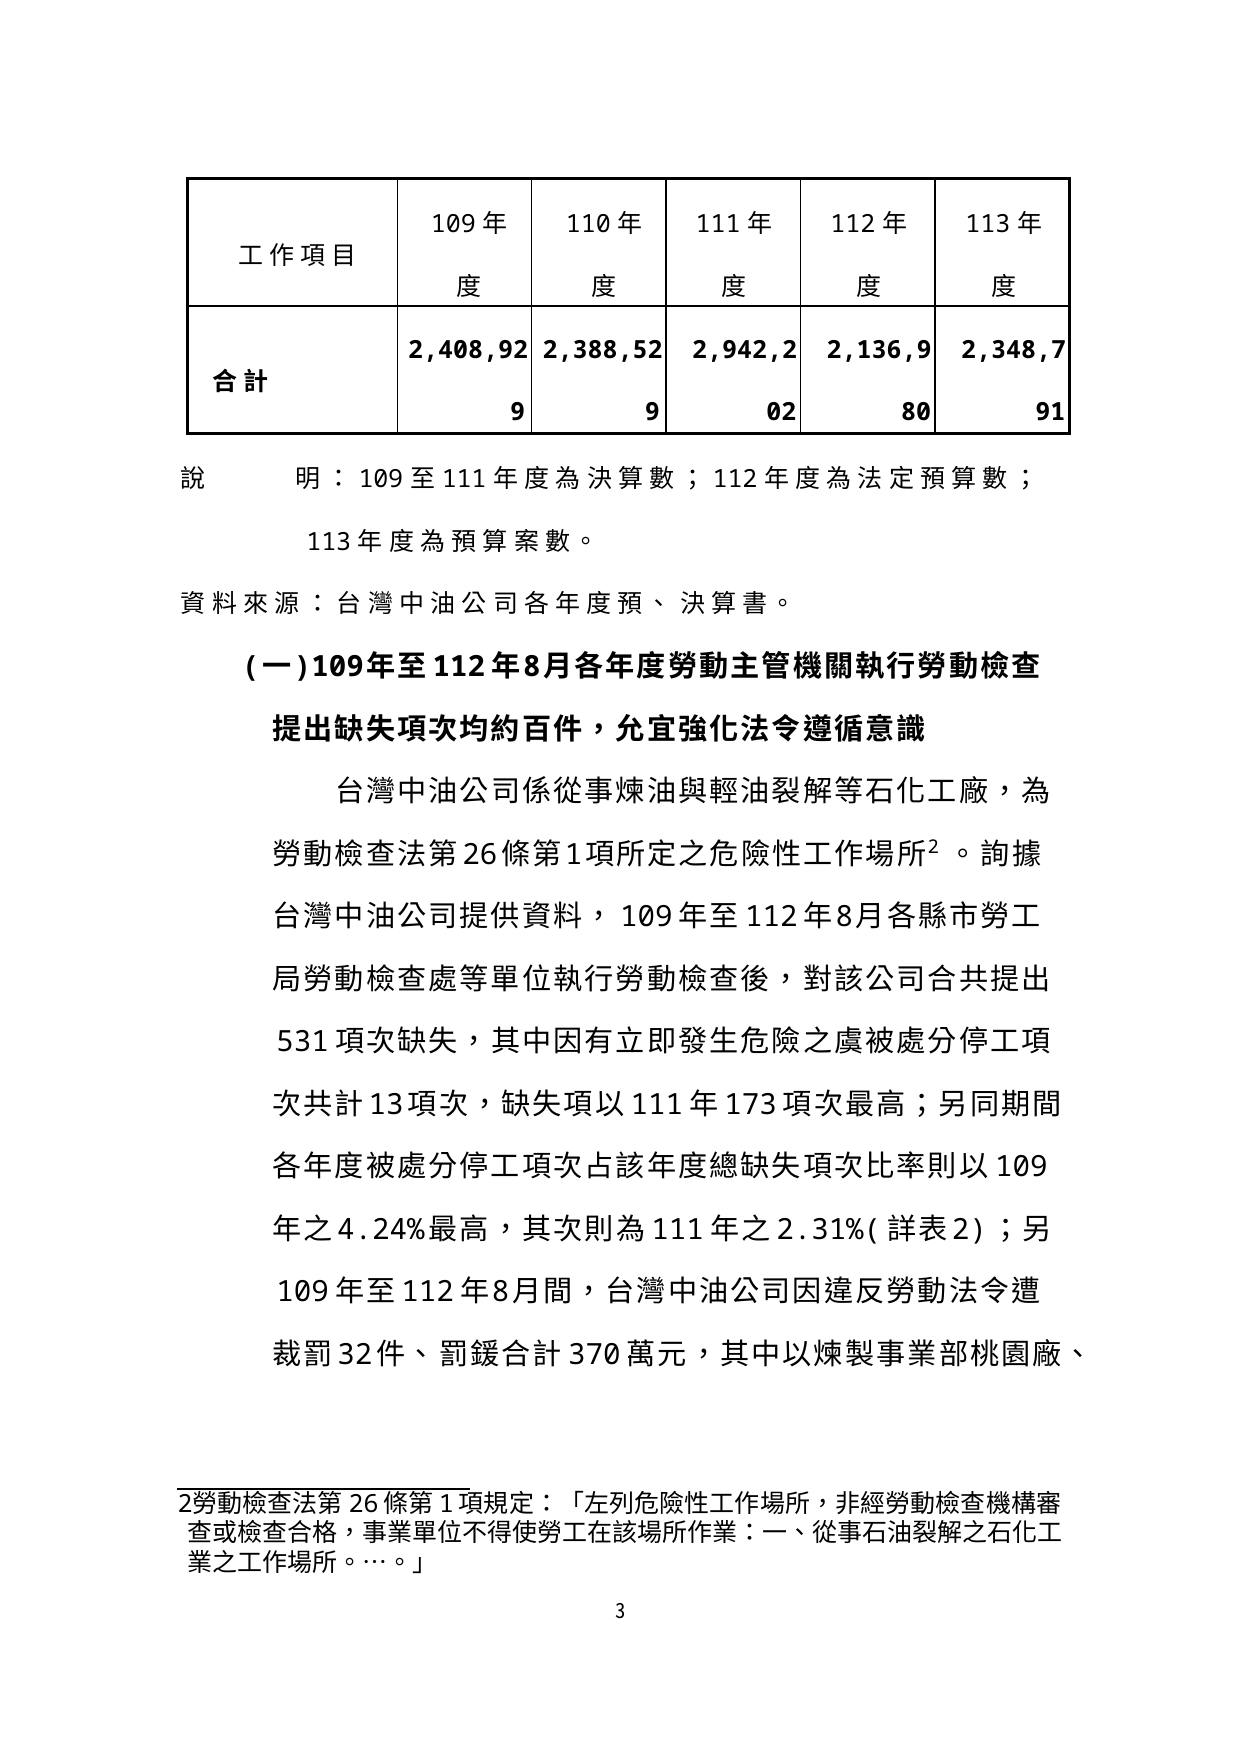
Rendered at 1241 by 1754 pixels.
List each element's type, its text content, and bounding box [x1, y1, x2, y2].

table_cell 2,942,202 [667, 307, 800, 432]
table_cell 合計 [189, 307, 397, 432]
table_cell 2,388,529 [532, 307, 665, 432]
text 勞動檢查法第26條第1項規定：「左列危險性工作場所，非經勞動檢查機構審查或檢查合格，事業單位不得使勞工在該場所作業：一、從事石油裂解之石化工業之工作場所。…。」 [177, 1489, 1063, 1577]
text 台灣中油公司係從事煉油與輕油裂解等石化工廠，為勞動檢查法第26條第1項所定之危險性工作場所。詢據台灣中油公司提供資料，109年至112年8月各縣市勞工局勞動檢查處等單位執行勞動檢查後，對該公司合共提出531項次缺失，其中因有立即發生危險之虞被處分停工項次共計13項次，缺失項以111年173項次最高；另同期間各年度被處分停工項次占該年度總缺失項次比率則以109年之4.24%最高，其次則為111年之2.31%(詳表2)；另109年至112年8月間，台灣中油公司因違反勞動法令遭裁罰32件、罰鍰合計370萬元，其中以煉製事業部桃園廠、大林廠及石化事業部林園廠分別遭裁罰9件(罰鍰計111萬元，停工3件)、8件(罰鍰計126萬元，停工4件)及6件最多(罰鍰計69萬元，停工3件，詳表3)，顯示員工及承攬商之勞動法令認知(如：勞動基準法及職業安全衛生法等相關法令)及法令遵循意識，仍待強化。 [266, 747, 1063, 1372]
table_cell 2,136,980 [801, 307, 934, 432]
text (一)109年至112年8月各年度勞動主管機關執行勞動檢查提出缺失項次均約百件，允宜強化法令遵循意識 [236, 622, 1063, 747]
table_header 110年度 [532, 180, 665, 305]
text 說 明：109至111年度為決算數；112年度為法定預算數；113年度為預算案數。 [177, 435, 1063, 560]
table_cell 2,348,791 [936, 307, 1068, 432]
text 資料來源：台灣中油公司各年度預、決算書。 [177, 560, 1063, 622]
table_header 工作項目 [189, 180, 397, 305]
table_header 111年度 [667, 180, 800, 305]
table_header 109年度 [398, 180, 531, 305]
table_cell 2,408,929 [398, 307, 531, 432]
table_header 112年度 [801, 180, 934, 305]
table_header 113年度 [936, 180, 1068, 305]
